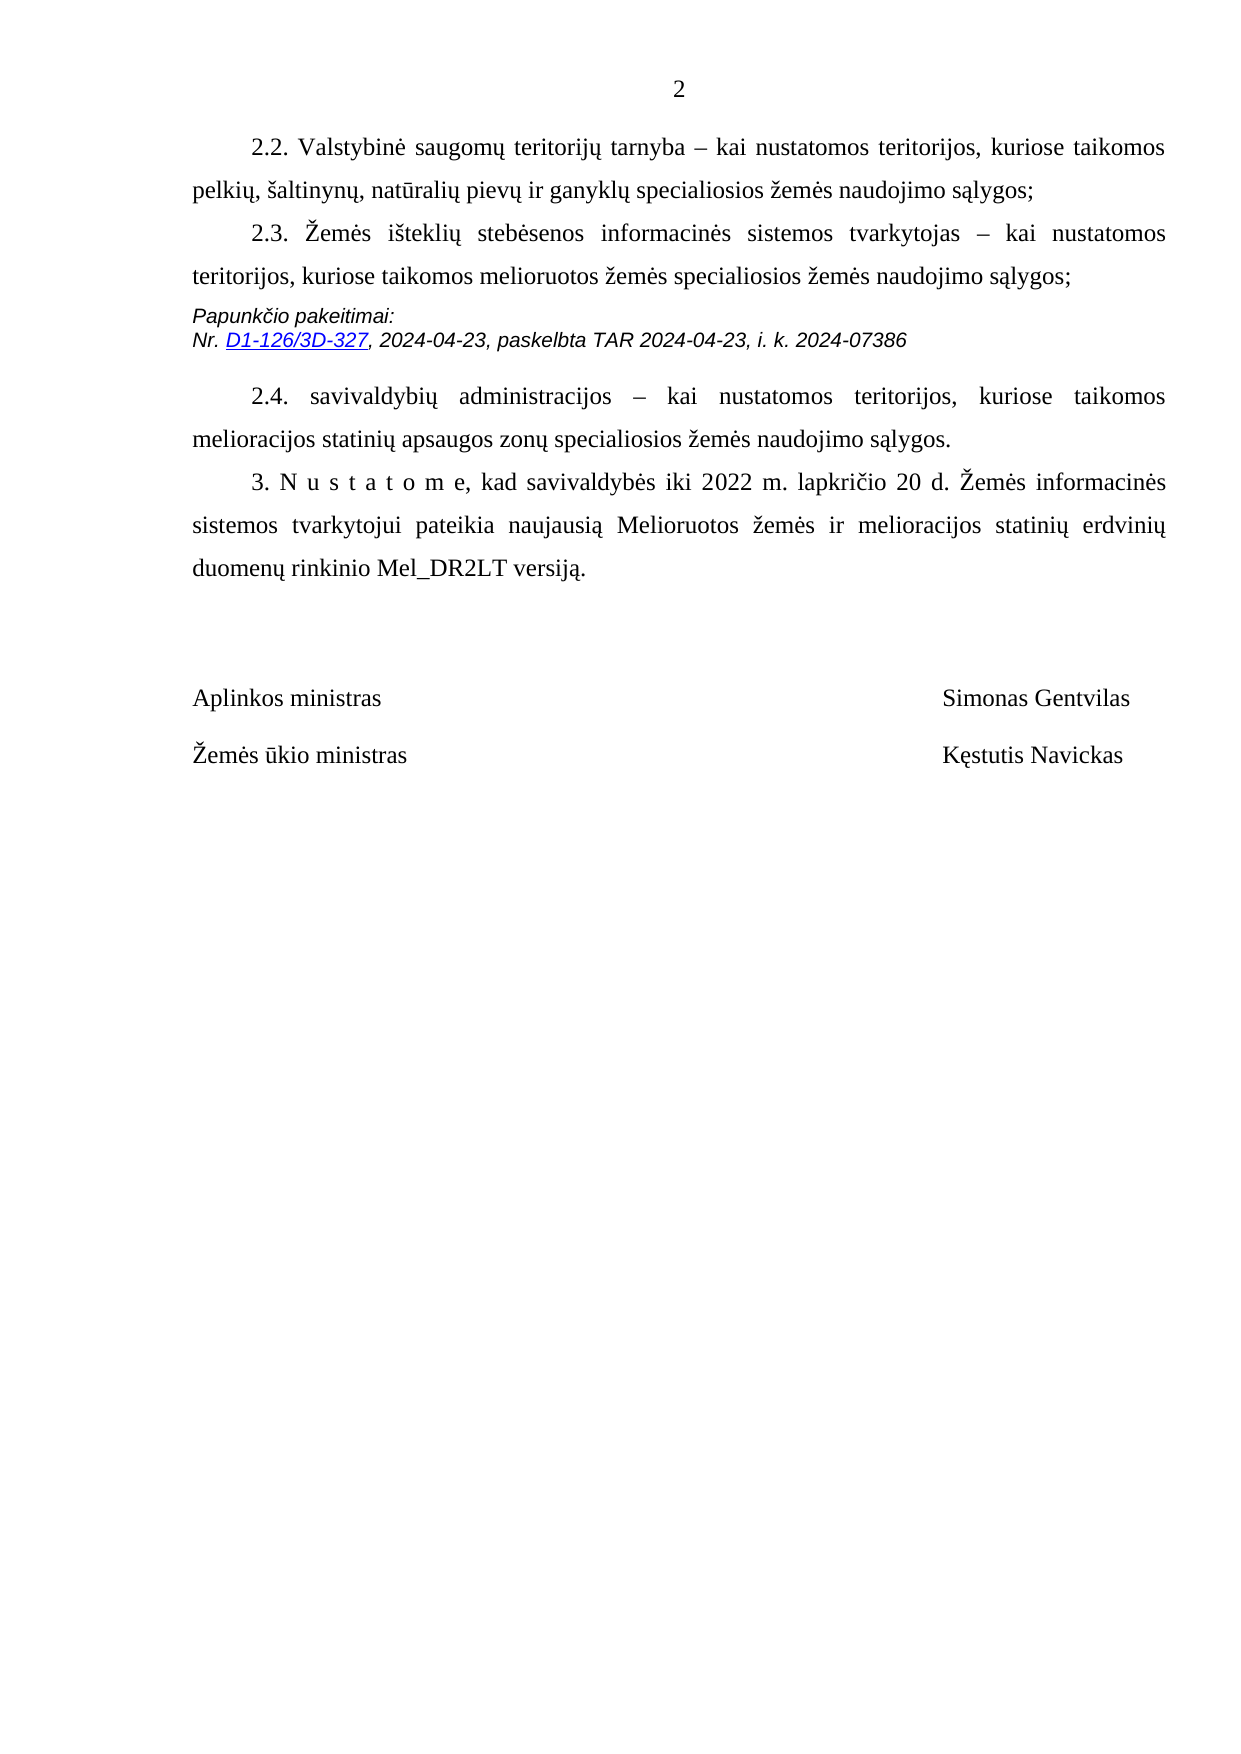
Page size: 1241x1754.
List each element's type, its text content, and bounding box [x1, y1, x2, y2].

text 3. N u s t a t o m e, kad savivaldybės iki 2022 m. lapkričio 20 d. Žemės informacinės sistemos tvarkytojui pateikia naujausią Melioruotos žemės ir melioracijos statinių erdvinių duomenų rinkinio Mel_DR2LT versiją. [192, 467, 1166, 582]
text 2.4. savivaldybių administracijos – kai nustatomos teritorijos, kuriose taikomos melioracijos statinių apsaugos zonų specialiosios žemės naudojimo sąlygos. [192, 381, 1166, 453]
text Žemės ūkio ministras Kęstutis Navickas [192, 740, 1166, 769]
text 2.2. Valstybinė saugomų teritorijų tarnyba – kai nustatomos teritorijos, kuriose taikomos pelkių, šaltinynų, natūralių pievų ir ganyklų specialiosios žemės naudojimo sąlygos; [192, 132, 1166, 204]
text 2.3. Žemės išteklių stebėsenos informacinės sistemos tvarkytojas – kai nustatomos teritorijos, kuriose taikomos melioruotos žemės specialiosios žemės naudojimo sąlygos; [192, 218, 1166, 290]
text Aplinkos ministras Simonas Gentvilas [192, 683, 1166, 712]
text Nr. D1-126/3D-327, 2024-04-23, paskelbta TAR 2024-04-23, i. k. 2024-07386 [192, 328, 1166, 352]
text Papunkčio pakeitimai: [192, 304, 1166, 328]
